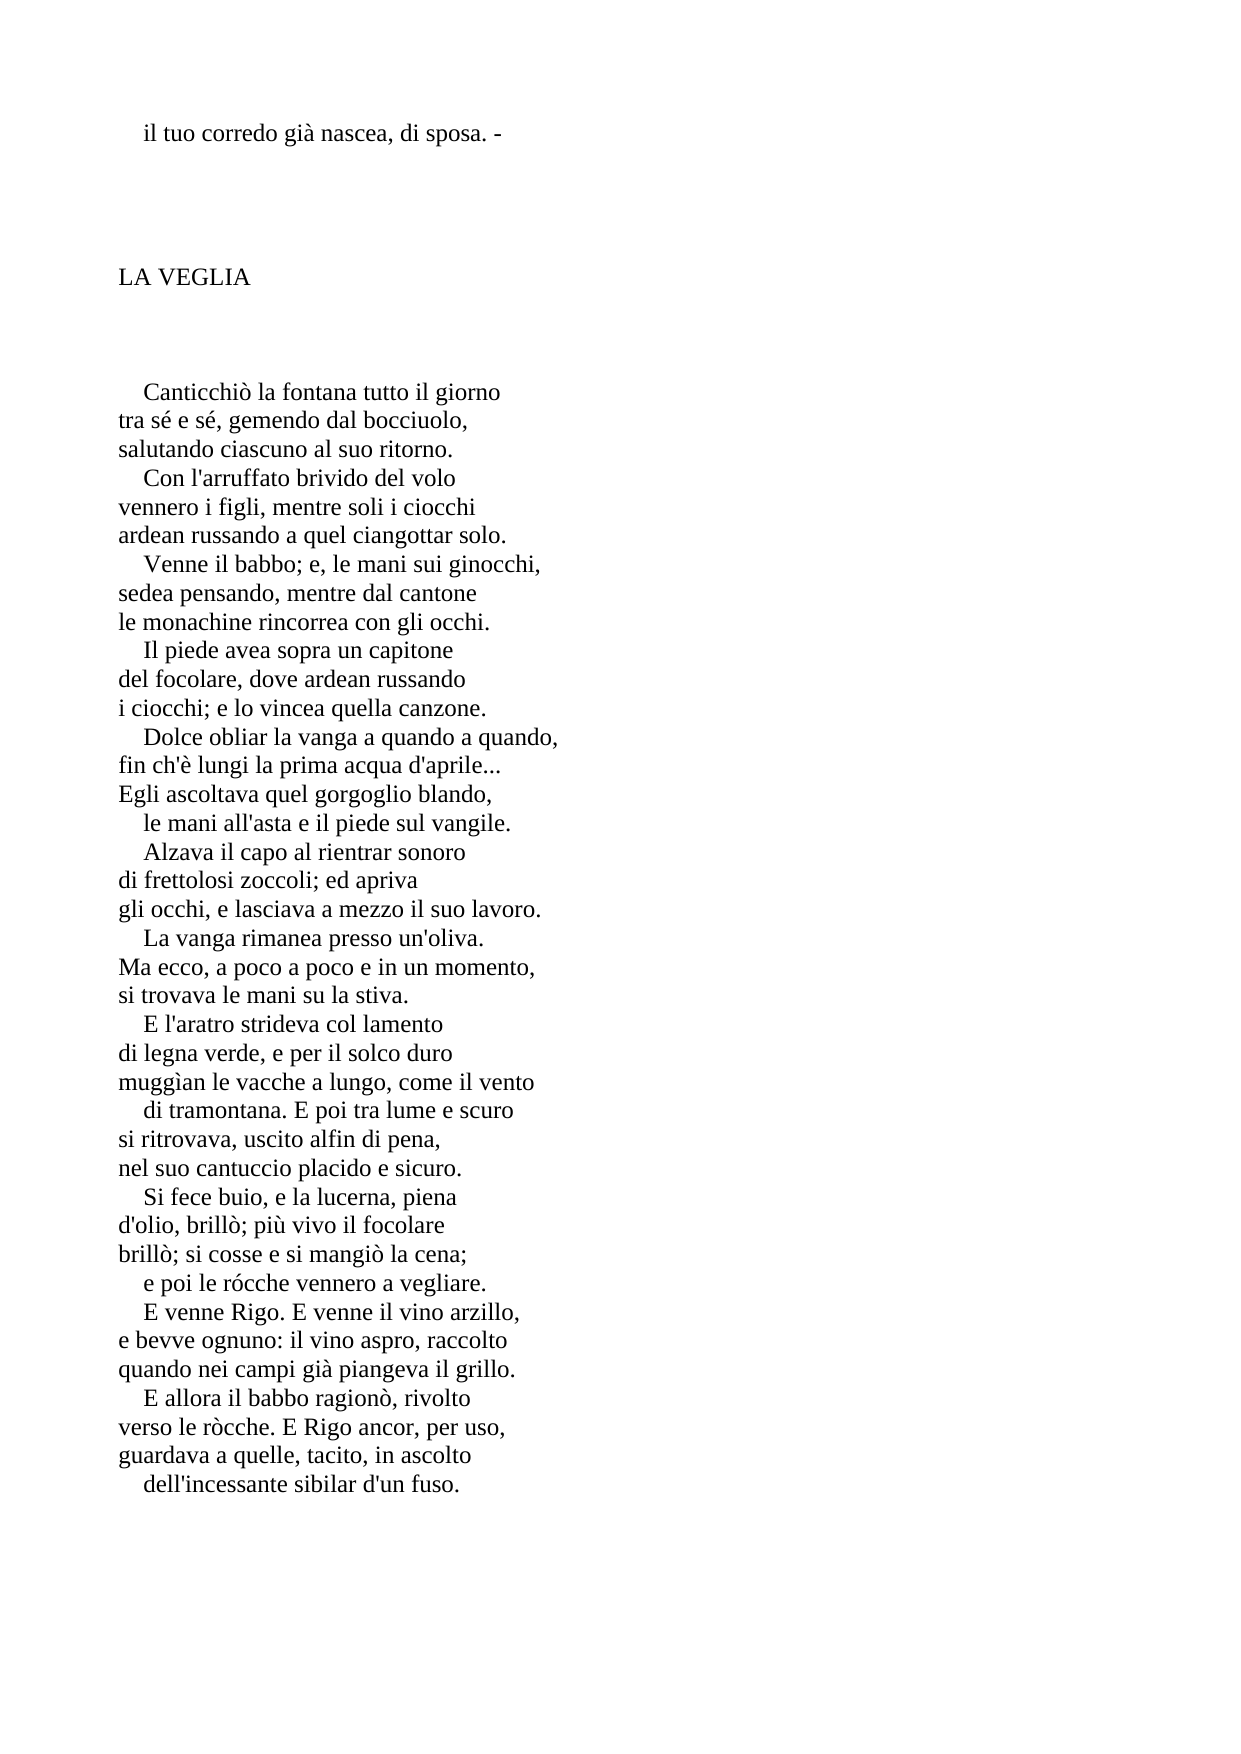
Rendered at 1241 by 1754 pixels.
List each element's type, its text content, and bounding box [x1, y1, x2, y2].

text di tramontana. E poi tra lume e scuro [118, 1096, 1122, 1124]
text La vanga rimanea presso un'oliva. [118, 923, 1122, 952]
text Venne il babbo; e, le mani sui ginocchi, [118, 549, 1122, 578]
text tra sé e sé, gemendo dal bocciuolo, [118, 406, 1122, 434]
text Egli ascoltava quel gorgoglio blando, [118, 779, 1122, 808]
text Canticchiò la fontana tutto il giorno [118, 377, 1122, 406]
text gli occhi, e lasciava a mezzo il suo lavoro. [118, 894, 1122, 923]
text guardava a quelle, tacito, in ascolto [118, 1441, 1122, 1469]
text si trovava le mani su la stiva. [118, 981, 1122, 1009]
text Il piede avea sopra un capitone [118, 636, 1122, 664]
text Dolce obliar la vanga a quando a quando, [118, 722, 1122, 751]
text e poi le rócche vennero a vegliare. [118, 1268, 1122, 1297]
text E venne Rigo. E venne il vino arzillo, [118, 1297, 1122, 1326]
text sedea pensando, mentre dal cantone [118, 578, 1122, 607]
text muggìan le vacche a lungo, come il vento [118, 1067, 1122, 1096]
text Si fece buio, e la lucerna, piena [118, 1182, 1122, 1211]
text si ritrovava, uscito alfin di pena, [118, 1124, 1122, 1153]
text di legna verde, e per il solco duro [118, 1038, 1122, 1067]
text vennero i figli, mentre soli i ciocchi [118, 492, 1122, 521]
text le monachine rincorrea con gli occhi. [118, 607, 1122, 636]
text brillò; si cosse e si mangiò la cena; [118, 1239, 1122, 1268]
text Alzava il capo al rientrar sonoro [118, 837, 1122, 866]
text e bevve ognuno: il vino aspro, raccolto [118, 1326, 1122, 1354]
text salutando ciascuno al suo ritorno. [118, 434, 1122, 463]
text le mani all'asta e il piede sul vangile. [118, 808, 1122, 837]
text quando nei campi già piangeva il grillo. [118, 1354, 1122, 1383]
text d'olio, brillò; più vivo il focolare [118, 1211, 1122, 1239]
text di frettolosi zoccoli; ed apriva [118, 866, 1122, 894]
text fin ch'è lungi la prima acqua d'aprile... [118, 751, 1122, 779]
text verso le ròcche. E Rigo ancor, per uso, [118, 1412, 1122, 1441]
text del focolare, dove ardean russando [118, 664, 1122, 693]
text nel suo cantuccio placido e sicuro. [118, 1153, 1122, 1182]
text Con l'arruffato brivido del volo [118, 463, 1122, 492]
text dell'incessante sibilar d'un fuso. [118, 1469, 1122, 1498]
text E l'aratro strideva col lamento [118, 1009, 1122, 1038]
text Ma ecco, a poco a poco e in un momento, [118, 952, 1122, 981]
text i ciocchi; e lo vincea quella canzone. [118, 693, 1122, 722]
text il tuo corredo già nascea, di sposa. - [118, 118, 1122, 147]
text LA VEGLIA [118, 262, 1122, 291]
text E allora il babbo ragionò, rivolto [118, 1383, 1122, 1412]
text ardean russando a quel ciangottar solo. [118, 521, 1122, 549]
